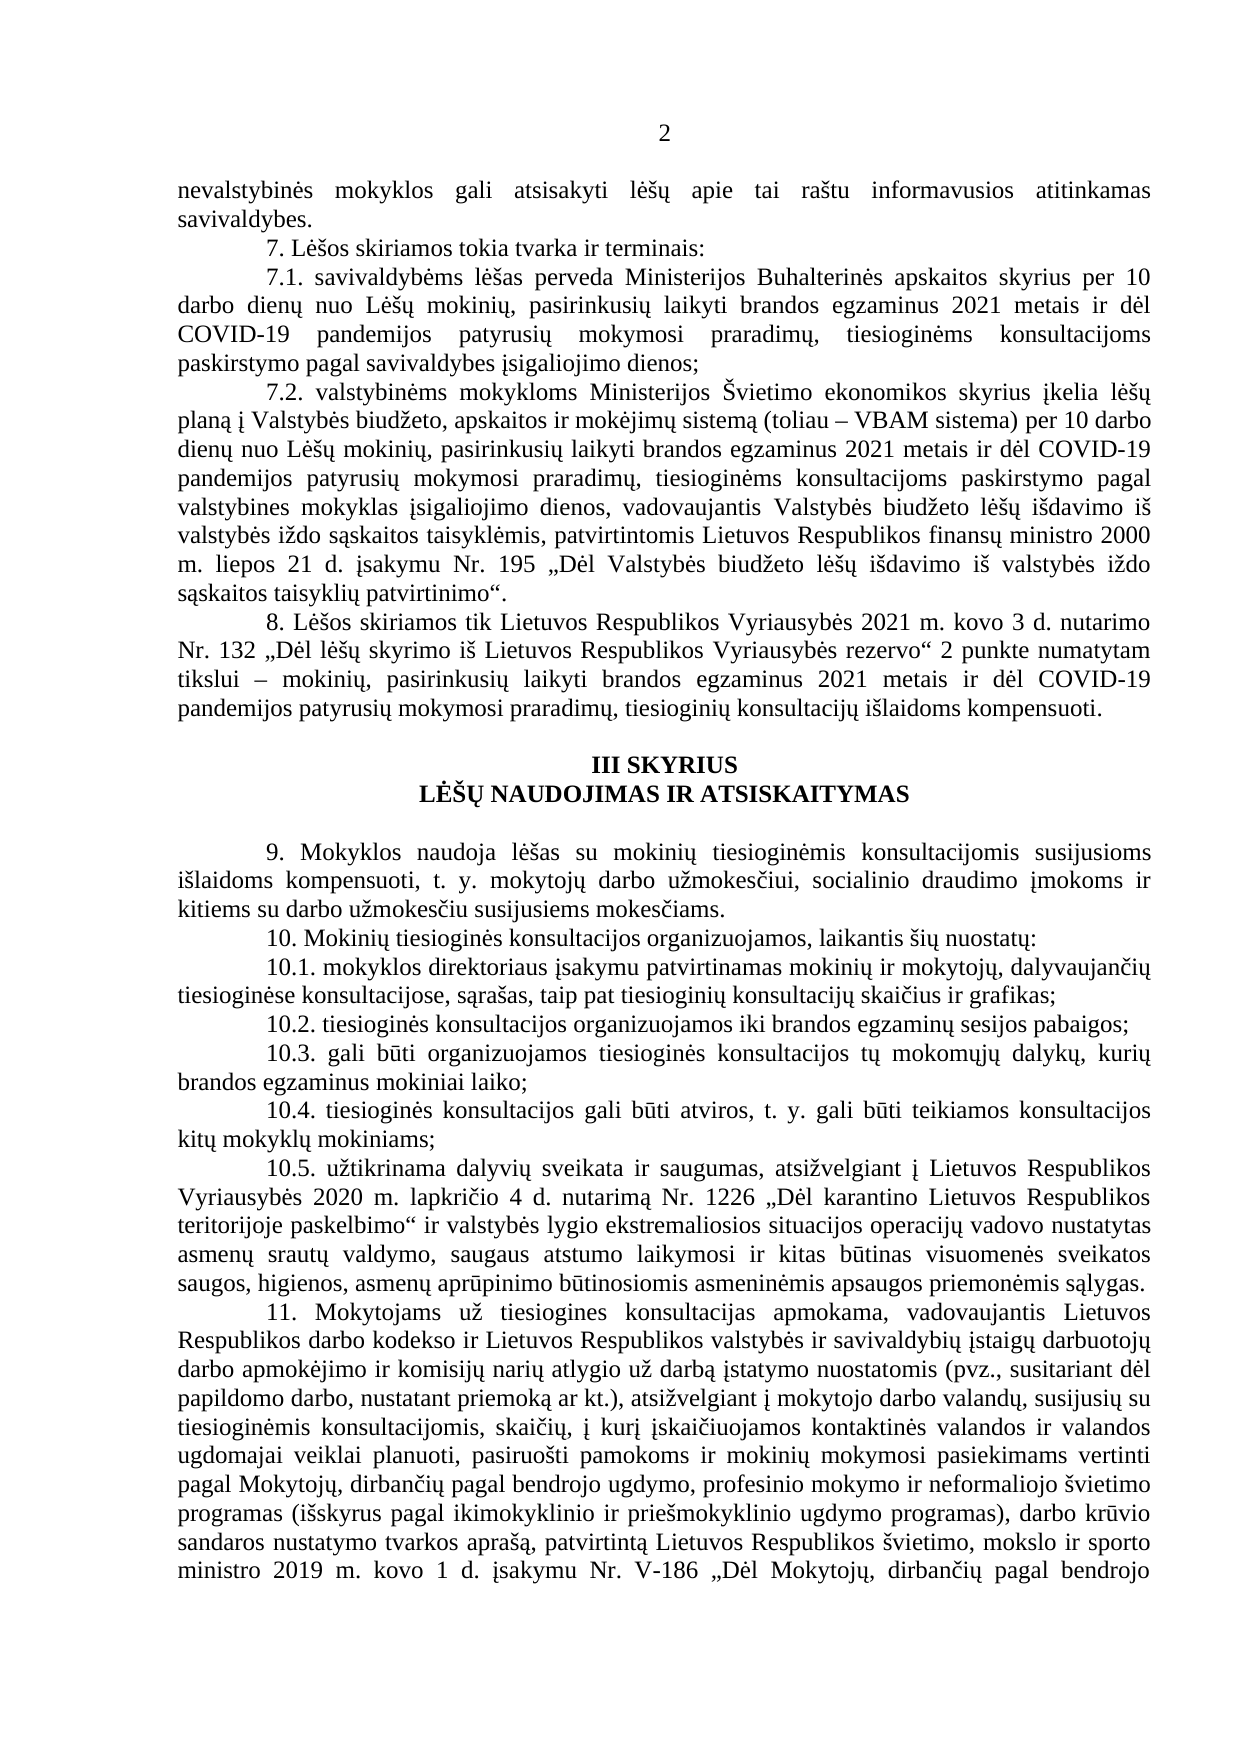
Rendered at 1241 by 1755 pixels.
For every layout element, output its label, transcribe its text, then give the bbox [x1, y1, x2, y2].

text 10.3. gali būti organizuojamos tiesioginės konsultacijos tų mokomųjų dalykų, kurių brandos egzaminus mokiniai laiko; [177, 1038, 1152, 1096]
text 10.4. tiesioginės konsultacijos gali būti atviros, t. y. gali būti teikiamos konsultacijos kitų mokyklų mokiniams; [177, 1096, 1152, 1153]
text LĖŠŲ NAUDOJIMAS IR ATSISKAITYMAS [177, 779, 1152, 808]
text 7.1. savivaldybėms lėšas perveda Ministerijos Buhalterinės apskaitos skyrius per 10 darbo dienų nuo Lėšų mokinių, pasirinkusių laikyti brandos egzaminus 2021 metais ir dėl COVID-19 pandemijos patyrusių mokymosi praradimų, tiesioginėms konsultacijoms paskirstymo pagal savivaldybes įsigaliojimo dienos; [177, 262, 1152, 377]
text 8. Lėšos skiriamos tik Lietuvos Respublikos Vyriausybės 2021 m. kovo 3 d. nutarimo Nr. 132 „Dėl lėšų skyrimo iš Lietuvos Respublikos Vyriausybės rezervo“ 2 punkte numatytam tikslui – mokinių, pasirinkusių laikyti brandos egzaminus 2021 metais ir dėl COVID-19 pandemijos patyrusių mokymosi praradimų, tiesioginių konsultacijų išlaidoms kompensuoti. [177, 607, 1152, 722]
text 10.1. mokyklos direktoriaus įsakymu patvirtinamas mokinių ir mokytojų, dalyvaujančių tiesioginėse konsultacijose, sąrašas, taip pat tiesioginių konsultacijų skaičius ir grafikas; [177, 952, 1152, 1009]
text 7. Lėšos skiriamos tokia tvarka ir terminais: [177, 233, 1152, 262]
text 10. Mokinių tiesioginės konsultacijos organizuojamos, laikantis šių nuostatų: [177, 923, 1152, 952]
text 9. Mokyklos naudoja lėšas su mokinių tiesioginėmis konsultacijomis susijusioms išlaidoms kompensuoti, t. y. mokytojų darbo užmokesčiui, socialinio draudimo įmokoms ir kitiems su darbo užmokesčiu susijusiems mokesčiams. [177, 837, 1152, 923]
text 7.2. valstybinėms mokykloms Ministerijos Švietimo ekonomikos skyrius įkelia lėšų planą į Valstybės biudžeto, apskaitos ir mokėjimų sistemą (toliau – VBAM sistema) per 10 darbo dienų nuo Lėšų mokinių, pasirinkusių laikyti brandos egzaminus 2021 metais ir dėl COVID-19 pandemijos patyrusių mokymosi praradimų, tiesioginėms konsultacijoms paskirstymo pagal valstybines mokyklas įsigaliojimo dienos, vadovaujantis Valstybės biudžeto lėšų išdavimo iš valstybės iždo sąskaitos taisyklėmis, patvirtintomis Lietuvos Respublikos finansų ministro 2000 m. liepos 21 d. įsakymu Nr. 195 „Dėl Valstybės biudžeto lėšų išdavimo iš valstybės iždo sąskaitos taisyklių patvirtinimo“. [177, 377, 1152, 607]
text 11. Mokytojams už tiesiogines konsultacijas apmokama, vadovaujantis Lietuvos Respublikos darbo kodekso ir Lietuvos Respublikos valstybės ir savivaldybių įstaigų darbuotojų darbo apmokėjimo ir komisijų narių atlygio už darbą įstatymo nuostatomis (pvz., susitariant dėl papildomo darbo, nustatant priemoką ar kt.), atsižvelgiant į mokytojo darbo valandų, susijusių su tiesioginėmis konsultacijomis, skaičių, į kurį įskaičiuojamos kontaktinės valandos ir valandos ugdomajai veiklai planuoti, pasiruošti pamokoms ir mokinių mokymosi pasiekimams vertinti pagal Mokytojų, dirbančių pagal bendrojo ugdymo, profesinio mokymo ir neformaliojo švietimo programas (išskyrus pagal ikimokyklinio ir priešmokyklinio ugdymo programas), darbo krūvio sandaros nustatymo tvarkos aprašą, patvirtintą Lietuvos Respublikos švietimo, mokslo ir sporto ministro 2019 m. kovo 1 d. įsakymu Nr. V-186 „Dėl Mokytojų, dirbančių pagal bendrojo [177, 1297, 1152, 1584]
text nevalstybinės mokyklos gali atsisakyti lėšų apie tai raštu informavusios atitinkamas savivaldybes. [177, 176, 1152, 233]
text 10.2. tiesioginės konsultacijos organizuojamos iki brandos egzaminų sesijos pabaigos; [177, 1009, 1152, 1038]
text 10.5. užtikrinama dalyvių sveikata ir saugumas, atsižvelgiant į Lietuvos Respublikos Vyriausybės 2020 m. lapkričio 4 d. nutarimą Nr. 1226 „Dėl karantino Lietuvos Respublikos teritorijoje paskelbimo“ ir valstybės lygio ekstremaliosios situacijos operacijų vadovo nustatytas asmenų srautų valdymo, saugaus atstumo laikymosi ir kitas būtinas visuomenės sveikatos saugos, higienos, asmenų aprūpinimo būtinosiomis asmeninėmis apsaugos priemonėmis sąlygas. [177, 1153, 1152, 1297]
text III SKYRIUS [177, 751, 1152, 779]
